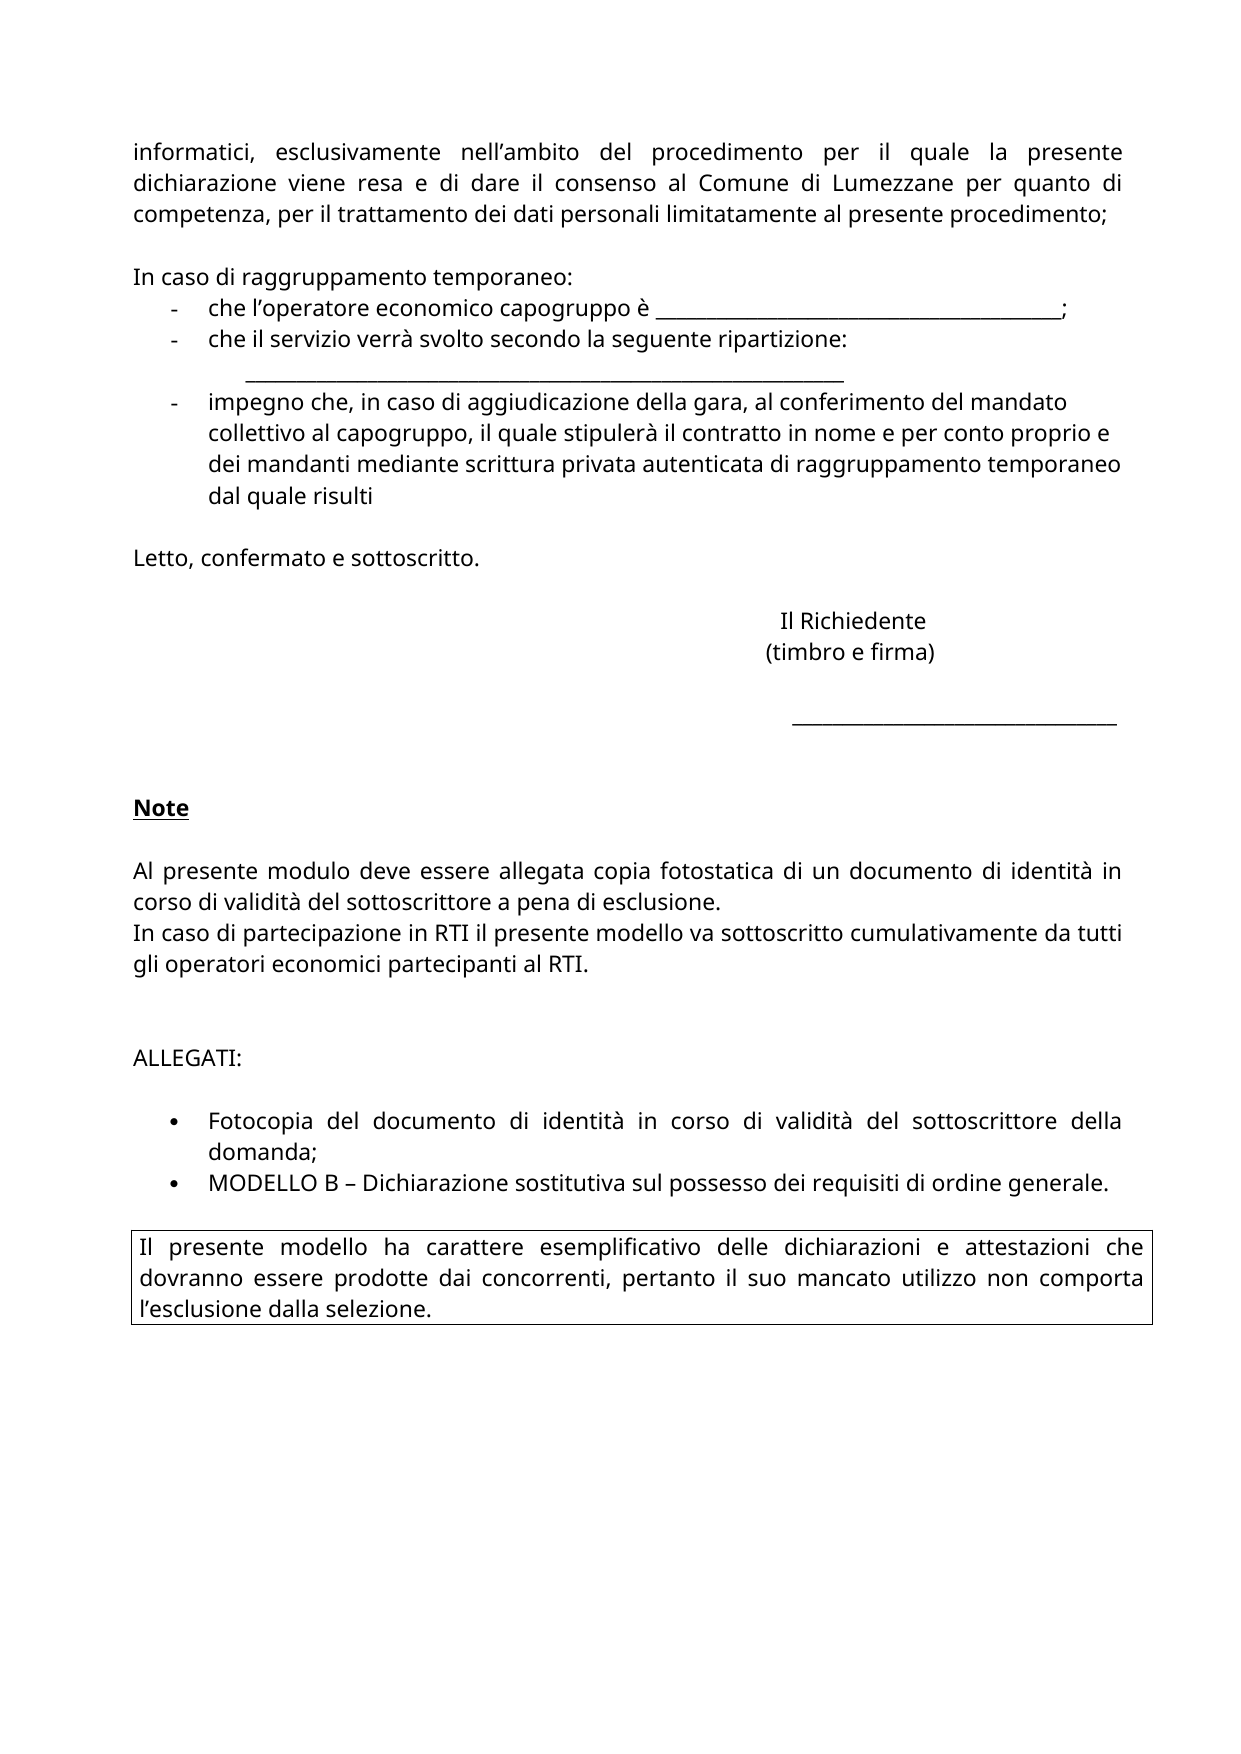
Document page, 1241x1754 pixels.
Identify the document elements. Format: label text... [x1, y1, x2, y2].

list Fotocopia del documento di identità in corso di validità del sottoscrittore della domanda; [170, 1104, 1123, 1167]
text In caso di raggruppamento temporaneo: [133, 261, 1123, 292]
table_header Il presente modello ha carattere esemplificativo delle dichiarazioni e attestazioni che dovranno essere prodotte dai concorrenti, pertanto il suo mancato utilizzo non comporta l’esclusione dalla selezione. [132, 1231, 1152, 1324]
text ALLEGATI: [133, 1042, 1123, 1073]
text ___________________________________________________________ [170, 354, 1123, 386]
list MODELLO B – Dichiarazione sostitutiva sul possesso dei requisiti di ordine generale. [170, 1167, 1123, 1198]
text Il Richiedente [133, 604, 1123, 636]
list impegno che, in caso di aggiudicazione della gara, al conferimento del mandato collettivo al capogruppo, il quale stipulerà il contratto in nome e per conto proprio e dei mandanti mediante scrittura privata autenticata di raggruppamento temporaneo dal quale risulti [170, 386, 1123, 511]
text In caso di partecipazione in RTI il presente modello va sottoscritto cumulativamente da tutti gli operatori economici partecipanti al RTI. [133, 917, 1123, 979]
text informatici, esclusivamente nell’ambito del procedimento per il quale la presente dichiarazione viene resa e di dare il consenso al Comune di Lumezzane per quanto di competenza, per il trattamento dei dati personali limitatamente al presente procedimento; [133, 136, 1123, 229]
text ________________________________ [133, 698, 1123, 729]
text Note [133, 792, 1123, 823]
text (timbro e firma) [133, 636, 1123, 667]
text Letto, confermato e sottoscritto. [133, 542, 1123, 573]
list che il servizio verrà svolto secondo la seguente ripartizione: [170, 323, 1123, 354]
text Al presente modulo deve essere allegata copia fotostatica di un documento di identità in corso di validità del sottoscrittore a pena di esclusione. [133, 854, 1123, 917]
list che l’operatore economico capogruppo è ________________________________________; [170, 292, 1123, 323]
